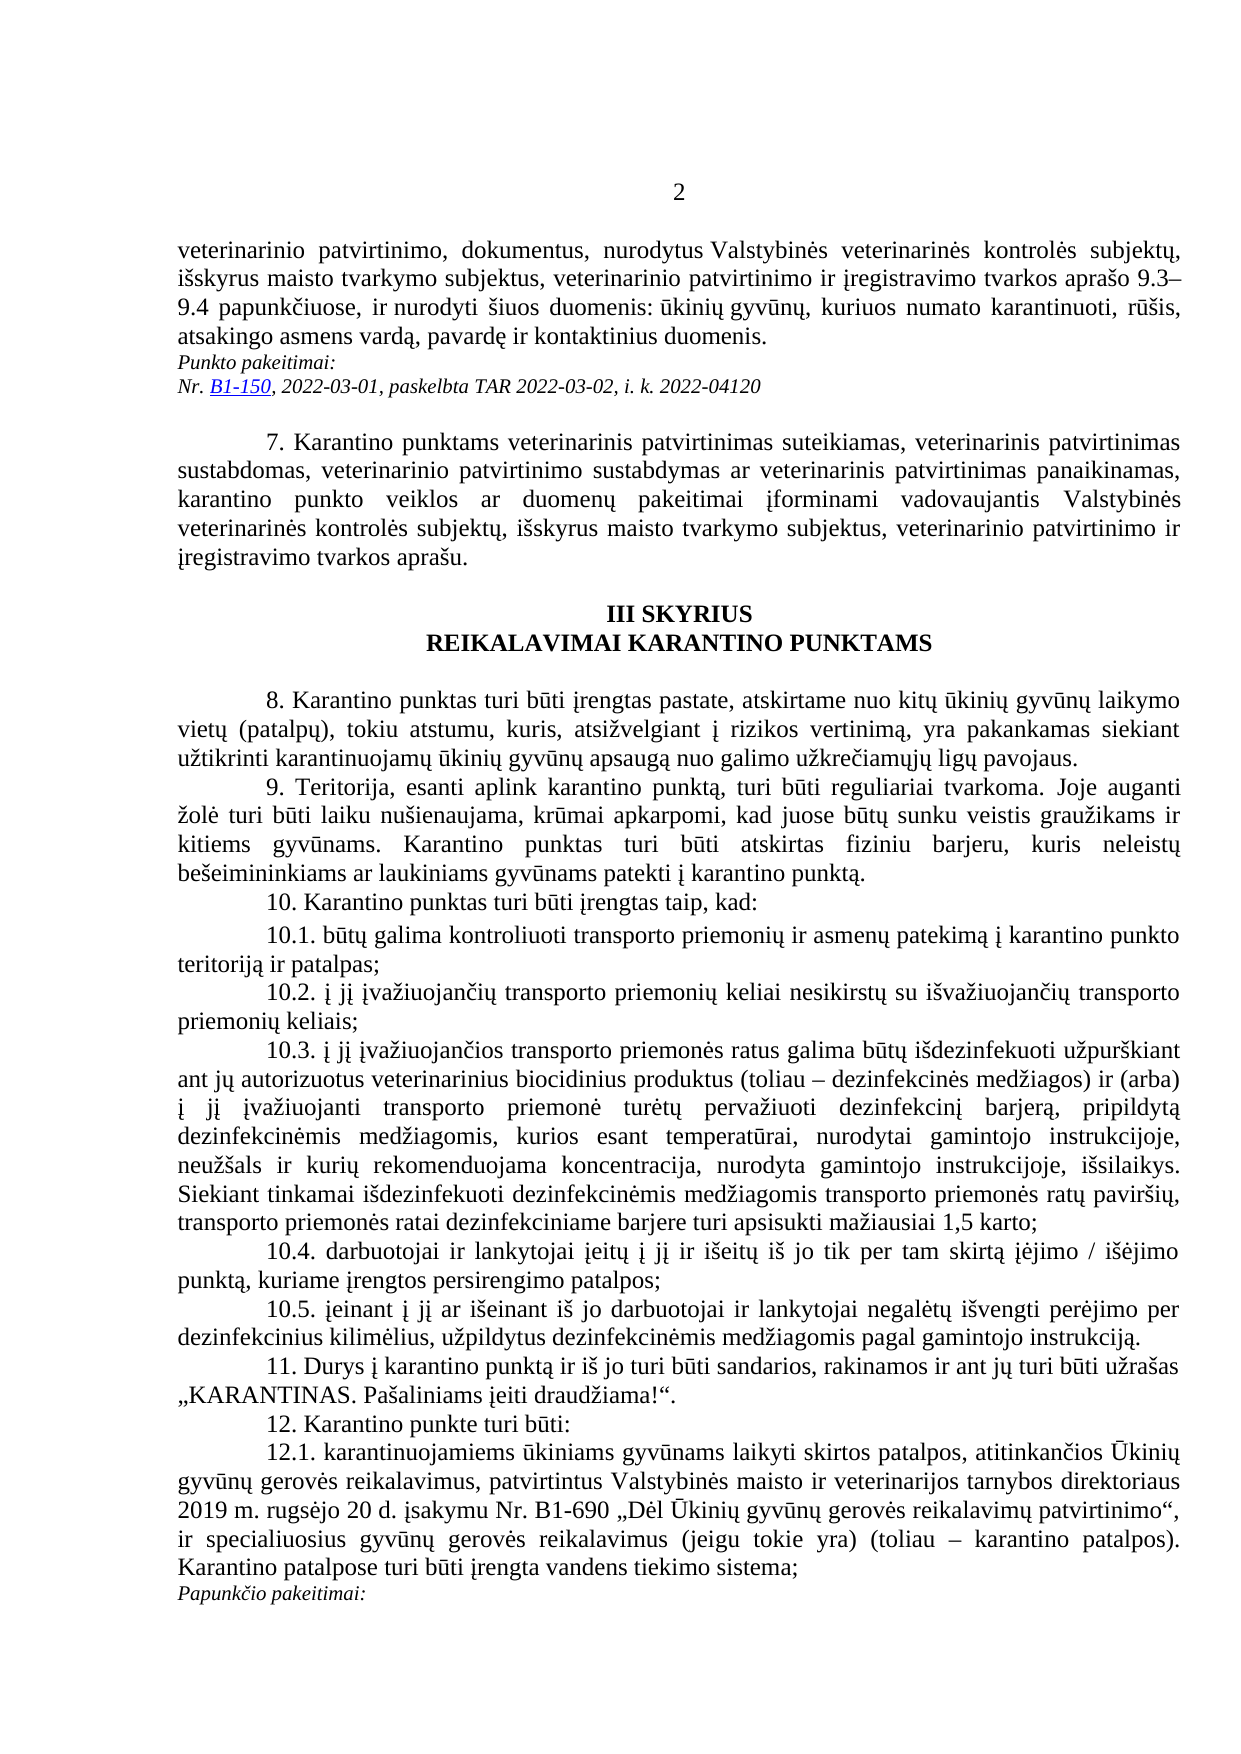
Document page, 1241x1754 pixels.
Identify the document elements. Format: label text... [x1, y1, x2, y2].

text 11. Durys į karantino punktą ir iš jo turi būti sandarios, rakinamos ir ant jų turi būti užrašas „KARANTINAS. Pašaliniams įeiti draudžiama!“. [177, 1351, 1181, 1409]
text 10.1. būtų galima kontroliuoti transporto priemonių ir asmenų patekimą į karantino punkto teritoriją ir patalpas; [177, 920, 1181, 977]
text Nr. B1-150, 2022-03-01, paskelbta TAR 2022-03-02, i. k. 2022-04120 [177, 374, 1181, 398]
text REIKALAVIMAI KARANTINO PUNKTAMS [177, 628, 1181, 657]
text 10.4. darbuotojai ir lankytojai įeitų į jį ir išeitų iš jo tik per tam skirtą įėjimo / išėjimo punktą, kuriame įrengtos persirengimo patalpos; [177, 1236, 1181, 1294]
text 10.5. įeinant į jį ar išeinant iš jo darbuotojai ir lankytojai negalėtų išvengti perėjimo per dezinfekcinius kilimėlius, užpildytus dezinfekcinėmis medžiagomis pagal gamintojo instrukciją. [177, 1294, 1181, 1351]
text III SKYRIUS [177, 599, 1181, 628]
text 10. Karantino punktas turi būti įrengtas taip, kad: [177, 887, 1181, 915]
text 12.1. karantinuojamiems ūkiniams gyvūnams laikyti skirtos patalpos, atitinkančios Ūkinių gyvūnų gerovės reikalavimus, patvirtintus Valstybinės maisto ir veterinarijos tarnybos direktoriaus 2019 m. rugsėjo 20 d. įsakymu Nr. B1-690 „Dėl Ūkinių gyvūnų gerovės reikalavimų patvirtinimo“, ir specialiuosius gyvūnų gerovės reikalavimus (jeigu tokie yra) (toliau – karantino patalpos). Karantino patalpose turi būti įrengta vandens tiekimo sistema; [177, 1437, 1181, 1581]
text 9. Teritorija, esanti aplink karantino punktą, turi būti reguliariai tvarkoma. Joje auganti žolė turi būti laiku nušienaujama, krūmai apkarpomi, kad juose būtų sunku veistis graužikams ir kitiems gyvūnams. Karantino punktas turi būti atskirtas fiziniu barjeru, kuris neleistų bešeimininkiams ar laukiniams gyvūnams patekti į karantino punktą. [177, 772, 1181, 887]
text 7. Karantino punktams veterinarinis patvirtinimas suteikiamas, veterinarinis patvirtinimas sustabdomas, veterinarinio patvirtinimo sustabdymas ar veterinarinis patvirtinimas panaikinamas, karantino punkto veiklos ar duomenų pakeitimai įforminami vadovaujantis Valstybinės veterinarinės kontrolės subjektų, išskyrus maisto tvarkymo subjektus, veterinarinio patvirtinimo ir įregistravimo tvarkos aprašu. [177, 427, 1181, 570]
text 10.3. į jį įvažiuojančios transporto priemonės ratus galima būtų išdezinfekuoti užpurškiant ant jų autorizuotus veterinarinius biocidinius produktus (toliau – dezinfekcinės medžiagos) ir (arba) į jį įvažiuojanti transporto priemonė turėtų pervažiuoti dezinfekcinį barjerą, pripildytą dezinfekcinėmis medžiagomis, kurios esant temperatūrai, nurodytai gamintojo instrukcijoje, neužšals ir kurių rekomenduojama koncentracija, nurodyta gamintojo instrukcijoje, išsilaikys. Siekiant tinkamai išdezinfekuoti dezinfekcinėmis medžiagomis transporto priemonės ratų paviršių, transporto priemonės ratai dezinfekciniame barjere turi apsisukti mažiausiai 1,5 karto; [177, 1035, 1181, 1236]
text 10.2. į jį įvažiuojančių transporto priemonių keliai nesikirstų su išvažiuojančių transporto priemonių keliais; [177, 977, 1181, 1035]
text Papunkčio pakeitimai: [177, 1581, 1181, 1605]
text Punkto pakeitimai: [177, 350, 1181, 374]
text veterinarinio patvirtinimo, dokumentus, nurodytus Valstybinės veterinarinės kontrolės subjektų, išskyrus maisto tvarkymo subjektus, veterinarinio patvirtinimo ir įregistravimo tvarkos aprašo 9.3–9.4 papunkčiuose, ir nurodyti šiuos duomenis: ūkinių gyvūnų, kuriuos numato karantinuoti, rūšis, atsakingo asmens vardą, pavardę ir kontaktinius duomenis. [177, 235, 1181, 350]
text 12. Karantino punkte turi būti: [177, 1409, 1181, 1437]
text 8. Karantino punktas turi būti įrengtas pastate, atskirtame nuo kitų ūkinių gyvūnų laikymo vietų (patalpų), tokiu atstumu, kuris, atsižvelgiant į rizikos vertinimą, yra pakankamas siekiant užtikrinti karantinuojamų ūkinių gyvūnų apsaugą nuo galimo užkrečiamųjų ligų pavojaus. [177, 685, 1181, 772]
